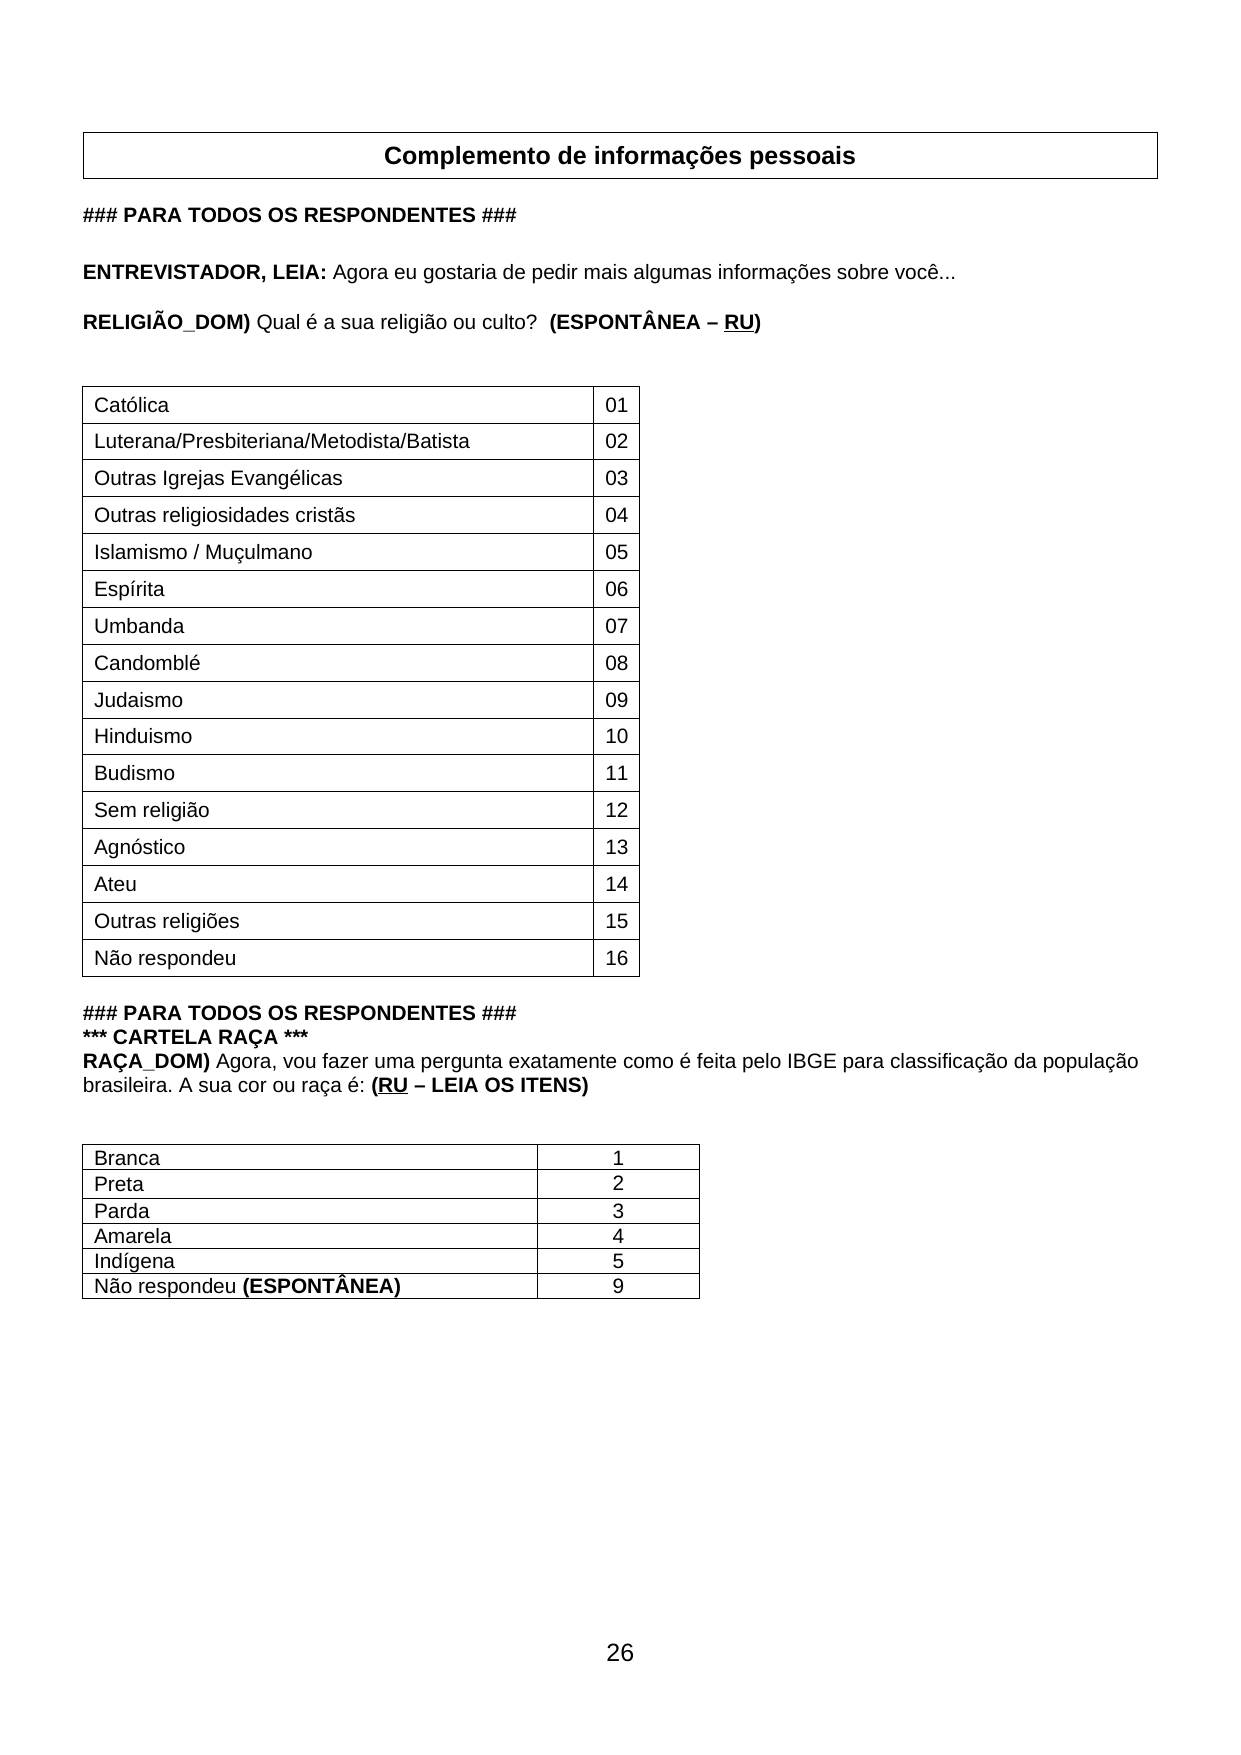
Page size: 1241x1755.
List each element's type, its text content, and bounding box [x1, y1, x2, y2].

table_cell Outras religiões [83, 903, 593, 939]
table_cell Budismo [83, 755, 593, 791]
table_cell Não respondeu [83, 940, 593, 976]
table_cell 15 [594, 903, 639, 939]
table_cell 04 [594, 497, 639, 533]
table_cell Outras religiosidades cristãs [83, 497, 593, 533]
table_cell Espírita [83, 571, 593, 607]
table_cell 14 [594, 866, 639, 902]
table_cell Amarela [83, 1224, 537, 1248]
table_cell 10 [594, 719, 639, 754]
table_cell 13 [594, 829, 639, 865]
text RAÇA_DOM) Agora, vou fazer uma pergunta exatamente como é feita pelo IBGE para classificação da população brasileira. A sua cor ou raça é: (RU – LEIA OS ITENS) [83, 1048, 1158, 1096]
table_header 01 [594, 387, 639, 422]
table_cell Parda [83, 1199, 537, 1223]
table_cell Umbanda [83, 608, 593, 644]
table_cell Luterana/Presbiteriana/Metodista/Batista [83, 424, 593, 459]
table_cell Outras Igrejas Evangélicas [83, 460, 593, 496]
table_cell 08 [594, 645, 639, 681]
table_cell Hinduismo [83, 719, 593, 754]
text ENTREVISTADOR, LEIA: Agora eu gostaria de pedir mais algumas informações sobre você... [83, 259, 1113, 283]
table_cell Islamismo / Muçulmano [83, 534, 593, 570]
table_cell Candomblé [83, 645, 593, 681]
table_cell Agnóstico [83, 829, 593, 865]
table_cell 9 [538, 1274, 699, 1298]
table_header Católica [83, 387, 593, 422]
table_cell Sem religião [83, 792, 593, 828]
subtitle Complemento de informações pessoais [84, 133, 1157, 178]
table_cell 16 [594, 940, 639, 976]
table_cell 02 [594, 424, 639, 459]
table_header 1 [538, 1145, 699, 1169]
text ### PARA TODOS OS RESPONDENTES ### [83, 1001, 1158, 1024]
table_cell 03 [594, 460, 639, 496]
text ### PARA TODOS OS RESPONDENTES ### [83, 203, 1158, 227]
table_cell 2 [538, 1170, 699, 1198]
table_cell 11 [594, 755, 639, 791]
table_cell 4 [538, 1224, 699, 1248]
table_cell 07 [594, 608, 639, 644]
table_cell 09 [594, 682, 639, 717]
table_cell 3 [538, 1199, 699, 1223]
table_cell 05 [594, 534, 639, 570]
table_cell Não respondeu (ESPONTÂNEA) [83, 1274, 537, 1298]
table_cell Ateu [83, 866, 593, 902]
table_header Branca [83, 1145, 537, 1169]
table_cell Indígena [83, 1249, 537, 1273]
table_cell 06 [594, 571, 639, 607]
table_cell 5 [538, 1249, 699, 1273]
table_cell Judaismo [83, 682, 593, 717]
text *** CARTELA RAÇA *** [83, 1024, 1158, 1048]
table_cell 12 [594, 792, 639, 828]
text RELIGIÃO_DOM) Qual é a sua religião ou culto? (ESPONTÂNEA – RU) [83, 309, 1158, 333]
table_cell Preta [83, 1170, 537, 1198]
